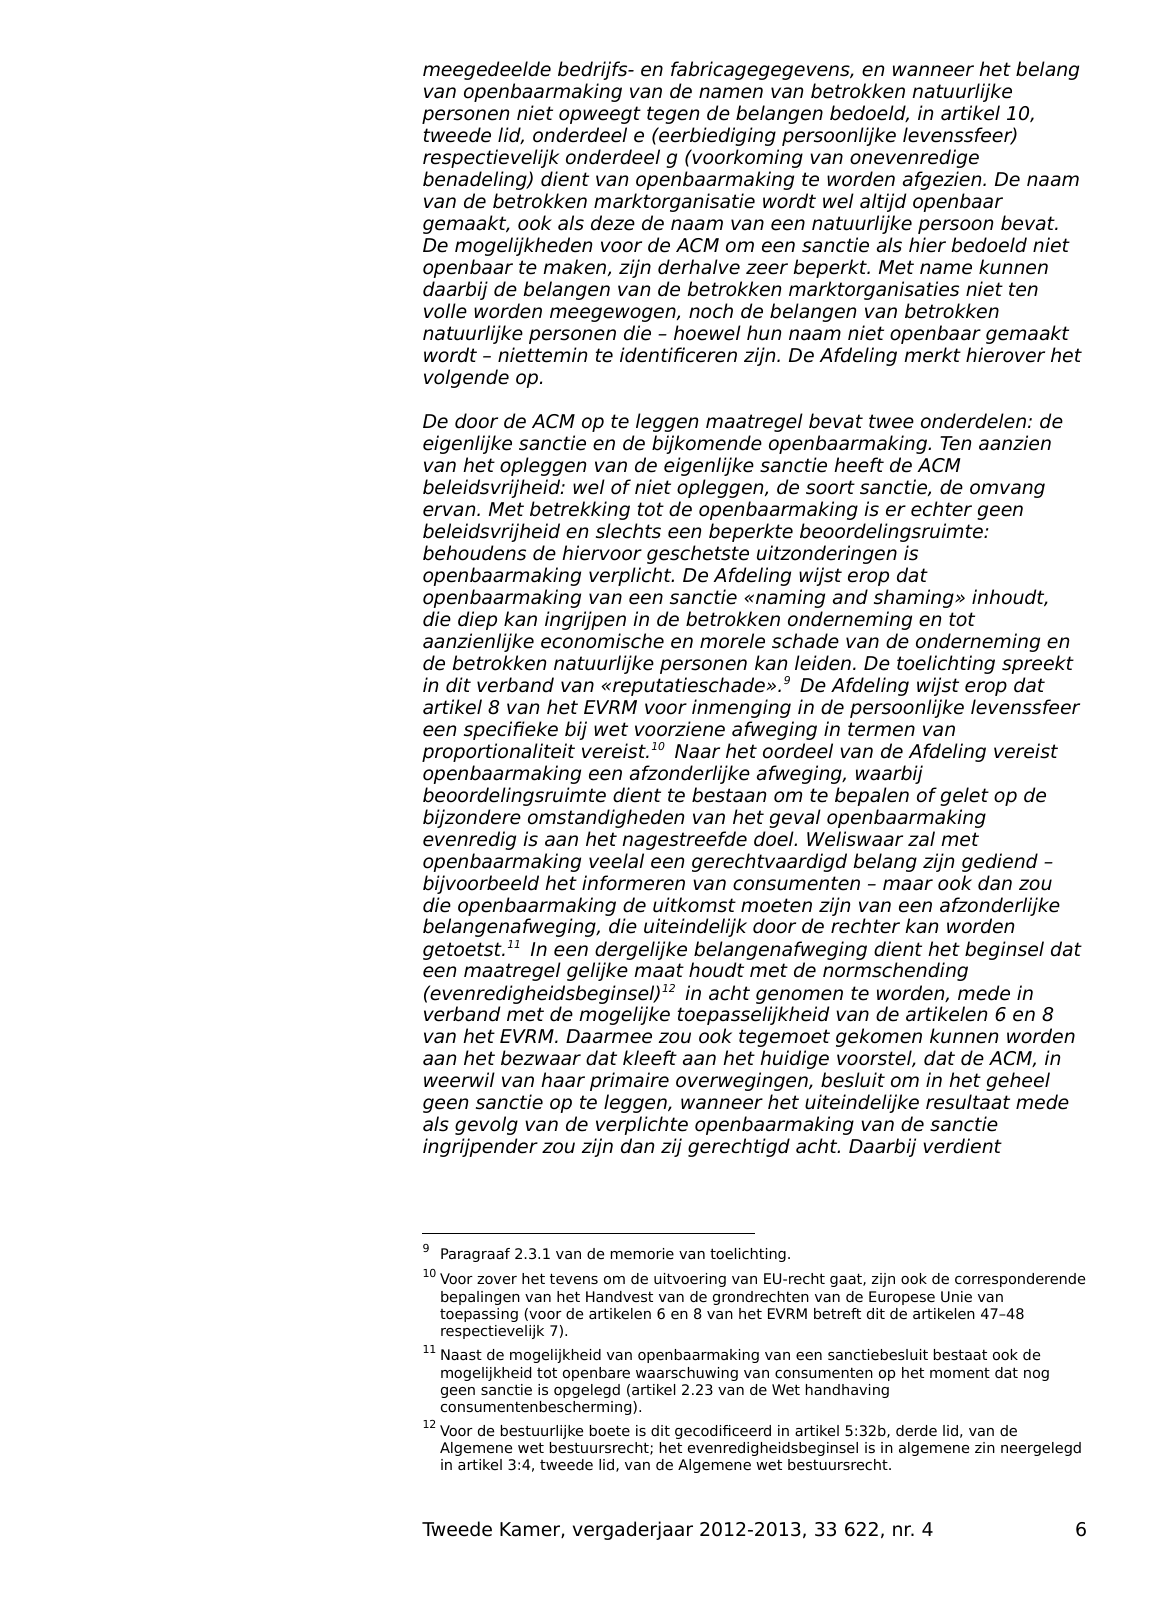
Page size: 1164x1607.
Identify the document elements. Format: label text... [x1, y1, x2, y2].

text Naast de mogelijkheid van openbaarmaking van een sanctiebesluit bestaat ook de mogelijkheid tot openbare waarschuwing van consumenten op het moment dat nog geen sanctie is opgelegd (artikel 2.23 van de Wet handhaving consumentenbescherming). [422, 1343, 1087, 1416]
text De door de ACM op te leggen maatregel bevat twee onderdelen: de eigenlijke sanctie en de bijkomende openbaarmaking. Ten aanzien van het opleggen van de eigenlijke sanctie heeft de ACM beleidsvrijheid: wel of niet opleggen, de soort sanctie, de omvang ervan. Met betrekking tot de openbaarmaking is er echter geen beleidsvrijheid en slechts een beperkte beoordelingsruimte: behoudens de hiervoor geschetste uitzonderingen is openbaarmaking verplicht. De Afdeling wijst erop dat openbaarmaking van een sanctie «naming and shaming» inhoudt, die diep kan ingrijpen in de betrokken onderneming en tot aanzienlijke economische en morele schade van de onderneming en de betrokken natuurlijke personen kan leiden. De toelichting spreekt in dit verband van «reputatieschade». De Afdeling wijst erop dat artikel 8 van het EVRM voor inmenging in de persoonlijke levenssfeer een specifieke bij wet voorziene afweging in termen van proportionaliteit vereist. Naar het oordeel van de Afdeling vereist openbaarmaking een afzonderlijke afweging, waarbij beoordelingsruimte dient te bestaan om te bepalen of gelet op de bijzondere omstandigheden van het geval openbaarmaking evenredig is aan het nagestreefde doel. Weliswaar zal met openbaarmaking veelal een gerechtvaardigd belang zijn gediend – bijvoorbeeld het informeren van consumenten – maar ook dan zou die openbaarmaking de uitkomst moeten zijn van een afzonderlijke belangenafweging, die uiteindelijk door de rechter kan worden getoetst. In een dergelijke belangenafweging dient het beginsel dat een maatregel gelijke maat houdt met de normschending (evenredigheidsbeginsel) in acht genomen te worden, mede in verband met de mogelijke toepasselijkheid van de artikelen 6 en 8 van het EVRM. Daarmee zou ook tegemoet gekomen kunnen worden aan het bezwaar dat kleeft aan het huidige voorstel, dat de ACM, in weerwil van haar primaire overwegingen, besluit om in het geheel geen sanctie op te leggen, wanneer het uiteindelijke resultaat mede als gevolg van de verplichte openbaarmaking van de sanctie ingrijpender zou zijn dan zij gerechtigd acht. Daarbij verdient [422, 411, 1087, 1158]
text meegedeelde bedrijfs- en fabricagegegevens, en wanneer het belang van openbaarmaking van de namen van betrokken natuurlijke personen niet opweegt tegen de belangen bedoeld, in artikel 10, tweede lid, onderdeel e (eerbiediging persoonlijke levenssfeer) respectievelijk onderdeel g (voorkoming van onevenredige benadeling) dient van openbaarmaking te worden afgezien. De naam van de betrokken marktorganisatie wordt wel altijd openbaar gemaakt, ook als deze de naam van een natuurlijke persoon bevat. De mogelijkheden voor de ACM om een sanctie als hier bedoeld niet openbaar te maken, zijn derhalve zeer beperkt. Met name kunnen daarbij de belangen van de betrokken marktorganisaties niet ten volle worden meegewogen, noch de belangen van betrokken natuurlijke personen die – hoewel hun naam niet openbaar gemaakt wordt – niettemin te identificeren zijn. De Afdeling merkt hierover het volgende op. [422, 59, 1087, 389]
text Paragraaf 2.3.1 van de memorie van toelichting. [422, 1242, 1087, 1264]
text Voor zover het tevens om de uitvoering van EU-recht gaat, zijn ook de corresponderende bepalingen van het Handvest van de grondrechten van de Europese Unie van toepassing (voor de artikelen 6 en 8 van het EVRM betreft dit de artikelen 47–48 respectievelijk 7). [422, 1267, 1087, 1340]
text Voor de bestuurlijke boete is dit gecodificeerd in artikel 5:32b, derde lid, van de Algemene wet bestuursrecht; het evenredigheidsbeginsel is in algemene zin neergelegd in artikel 3:4, tweede lid, van de Algemene wet bestuursrecht. [422, 1418, 1087, 1474]
